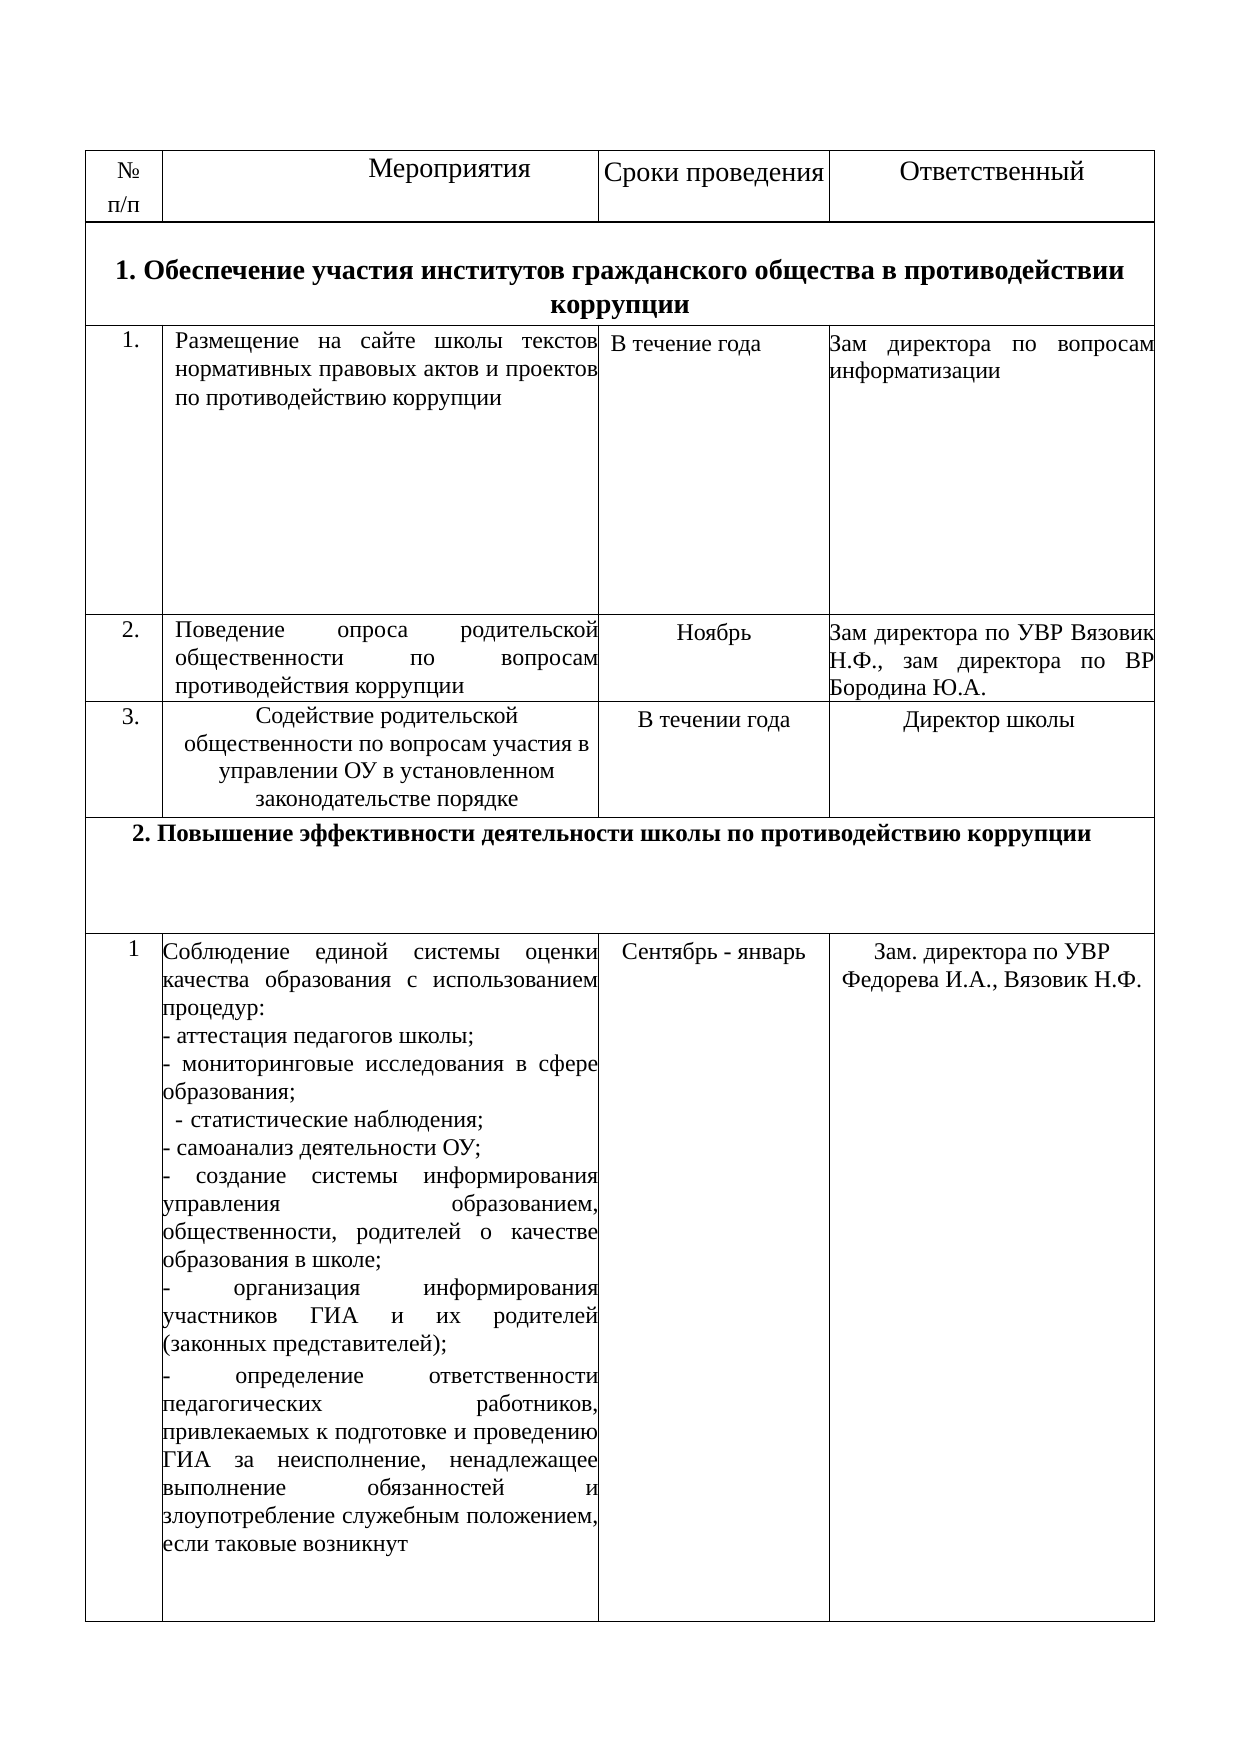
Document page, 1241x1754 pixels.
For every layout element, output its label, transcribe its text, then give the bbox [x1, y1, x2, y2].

table_cell 1 [86, 934, 162, 1621]
table_cell Зам директора по УВР Вязовик Н.Ф., зам директора по ВР Бородина Ю.А. [830, 615, 1154, 701]
table_cell Сентябрь - январь [599, 934, 829, 1621]
table_cell 1. [86, 326, 162, 614]
table_cell Зам директора по вопросам информатизации [830, 326, 1154, 614]
table_cell 2. [86, 615, 162, 701]
table_cell В течении года [599, 702, 829, 817]
table_header Ответственный [830, 151, 1154, 221]
table_cell Ноябрь [599, 615, 829, 701]
table_cell Соблюдение единой системы оценки качества образования с использованием процедур: - аттестация педагогов школы; - мониторинговые исследования в сфере образования; - статистические наблюдения; - самоанализ деятельности ОУ; - создание системы информирования управления образованием, общественности, родителей о качестве образования в школе; - организация информирования участников ГИА и их родителей (законных представителей); - определение ответственности педагогических работников, привлекаемых к подготовке и проведению ГИА за неисполнение, ненадлежащее выполнение обязанностей и злоупотребление служебным положением, если таковые возникнут [163, 934, 598, 1621]
table_cell В течение года [599, 326, 829, 614]
table_header Сроки проведения [599, 151, 829, 221]
table_cell Размещение на сайте школы текстов нормативных правовых актов и проектов по противодействию коррупции [163, 326, 598, 614]
table_header Мероприятия [163, 151, 598, 221]
table_cell 3. [86, 702, 162, 817]
table_cell 1. Обеспечение участия институтов гражданского общества в противодействии коррупции [86, 223, 1154, 324]
table_cell Поведение опроса родительской общественности по вопросам противодействия коррупции [163, 615, 598, 701]
table_cell Содействие родительской общественности по вопросам участия в управлении ОУ в установленном законодательстве порядке [163, 702, 598, 817]
table_header № п/п [86, 151, 162, 221]
table_cell Директор школы [830, 702, 1154, 817]
table_cell Зам. директора по УВР Федорева И.А., Вязовик Н.Ф. [830, 934, 1154, 1621]
table_cell 2. Повышение эффективности деятельности школы по противодействию коррупции [86, 818, 1154, 933]
